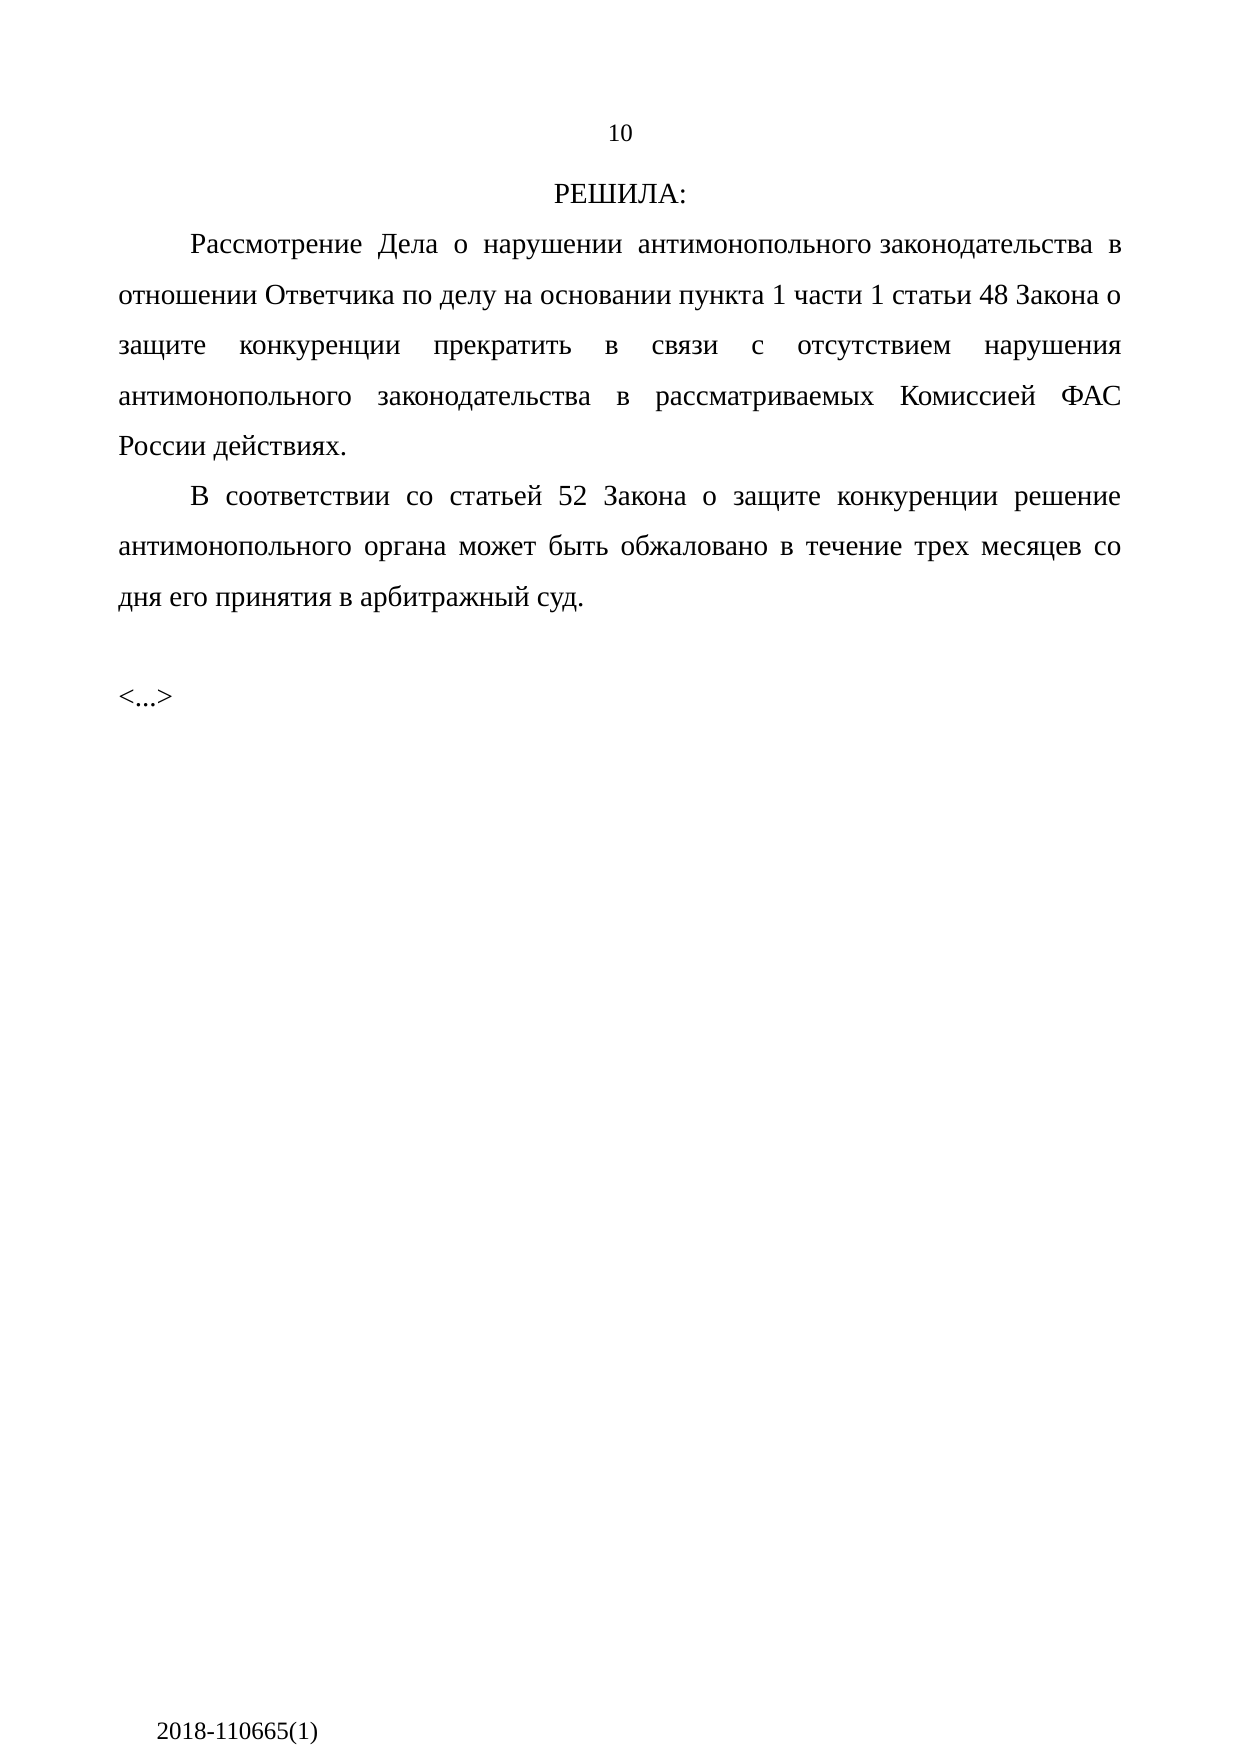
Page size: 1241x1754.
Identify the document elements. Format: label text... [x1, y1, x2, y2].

text РЕШИЛА: [118, 176, 1122, 210]
text <...> [118, 679, 1122, 713]
text В соответствии со статьей 52 Закона о защите конкуренции решение антимонопольного органа может быть обжаловано в течение трех месяцев со дня его принятия в арбитражный суд. [118, 478, 1122, 612]
text Рассмотрение Дела о нарушении антимонопольного законодательства в отношении Ответчика по делу на основании пункта 1 части 1 статьи 48 Закона о защите конкуренции прекратить в связи с отсутствием нарушения антимонопольного законодательства в рассматриваемых Комиссией ФАС России действиях. [118, 227, 1122, 461]
